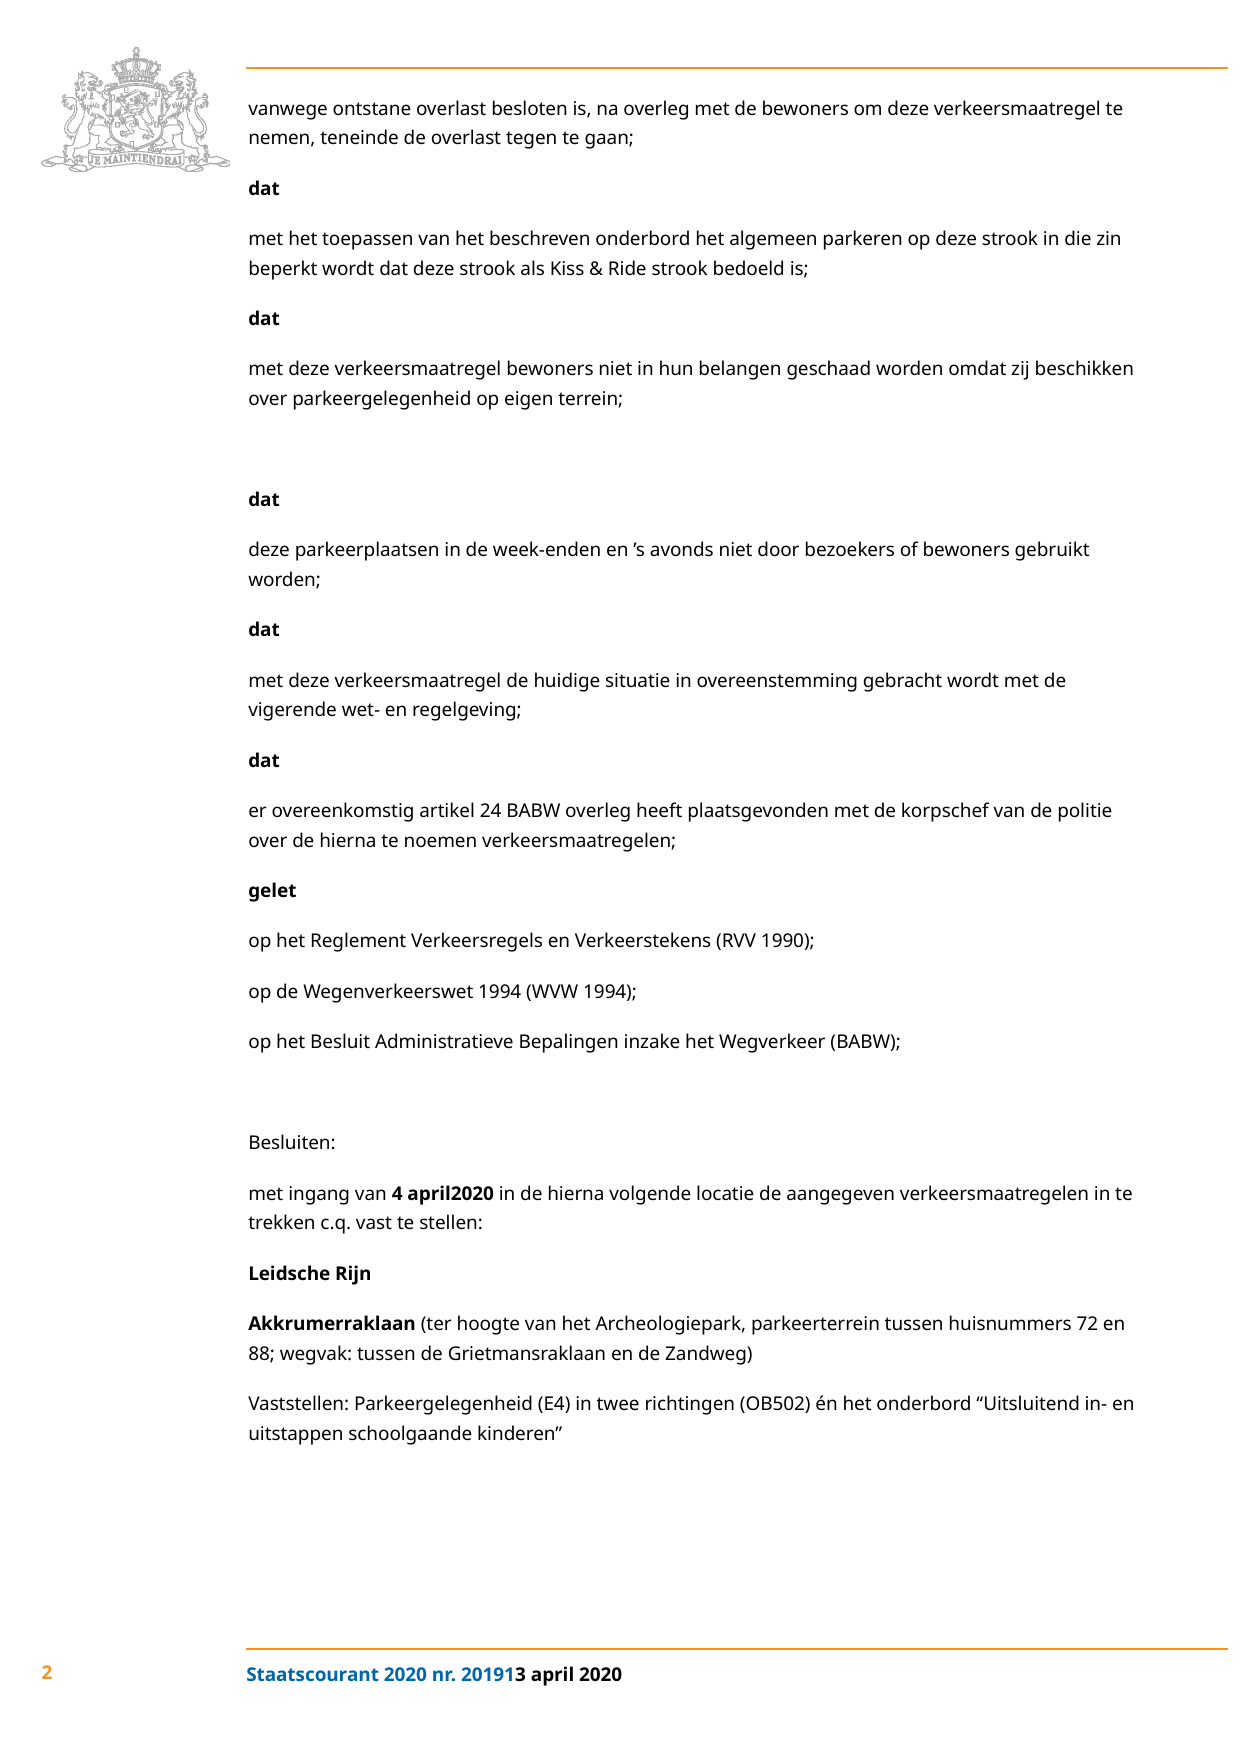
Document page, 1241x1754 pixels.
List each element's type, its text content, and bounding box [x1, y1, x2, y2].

picture [41, 47, 231, 172]
text dat [248, 747, 1152, 773]
text op het Reglement Verkeersregels en Verkeerstekens (RVV 1990); [248, 928, 1152, 953]
text met ingang van 4 april2020 in de hierna volgende locatie de aangegeven verkeersmaatregelen in te trekken c.q. vast te stellen: [248, 1180, 1152, 1235]
text op het Besluit Administratieve Bepalingen inzake het Wegverkeer (BABW); [248, 1028, 1152, 1054]
text vanwege ontstane overlast besloten is, na overleg met de bewoners om deze verkeersmaatregel te nemen, teneinde de overlast tegen te gaan; [248, 95, 1152, 150]
text er overeenkomstig artikel 24 BABW overleg heeft plaatsgevonden met de korpschef van de politie over de hierna te noemen verkeersmaatregelen; [248, 797, 1152, 853]
text met deze verkeersmaatregel bewoners niet in hun belangen geschaad worden omdat zij beschikken over parkeergelegenheid op eigen terrein; [248, 356, 1152, 411]
text dat [248, 175, 1152, 201]
text op de Wegenverkeerswet 1994 (WVW 1994); [248, 978, 1152, 1004]
text dat [248, 305, 1152, 331]
text deze parkeerplaatsen in de week-enden en ’s avonds niet door bezoekers of bewoners gebruikt worden; [248, 536, 1152, 592]
text dat [248, 616, 1152, 642]
text Leidsche Rijn [248, 1260, 1152, 1286]
text Akkrumerraklaan (ter hoogte van het Archeologiepark, parkeerterrein tussen huisnummers 72 en 88; wegvak: tussen de Grietmansraklaan en de Zandweg) [248, 1310, 1152, 1366]
text met deze verkeersmaatregel de huidige situatie in overeenstemming gebracht wordt met de vigerende wet- en regelgeving; [248, 667, 1152, 722]
text Vaststellen: Parkeergelegenheid (E4) in twee richtingen (OB502) én het onderbord “Uitsluitend in- en uitstappen schoolgaande kinderen” [248, 1390, 1152, 1446]
text dat [248, 486, 1152, 512]
text Besluiten: [248, 1129, 1152, 1155]
text met het toepassen van het beschreven onderbord het algemeen parkeren op deze strook in die zin beperkt wordt dat deze strook als Kiss & Ride strook bedoeld is; [248, 225, 1152, 281]
text gelet [248, 877, 1152, 903]
